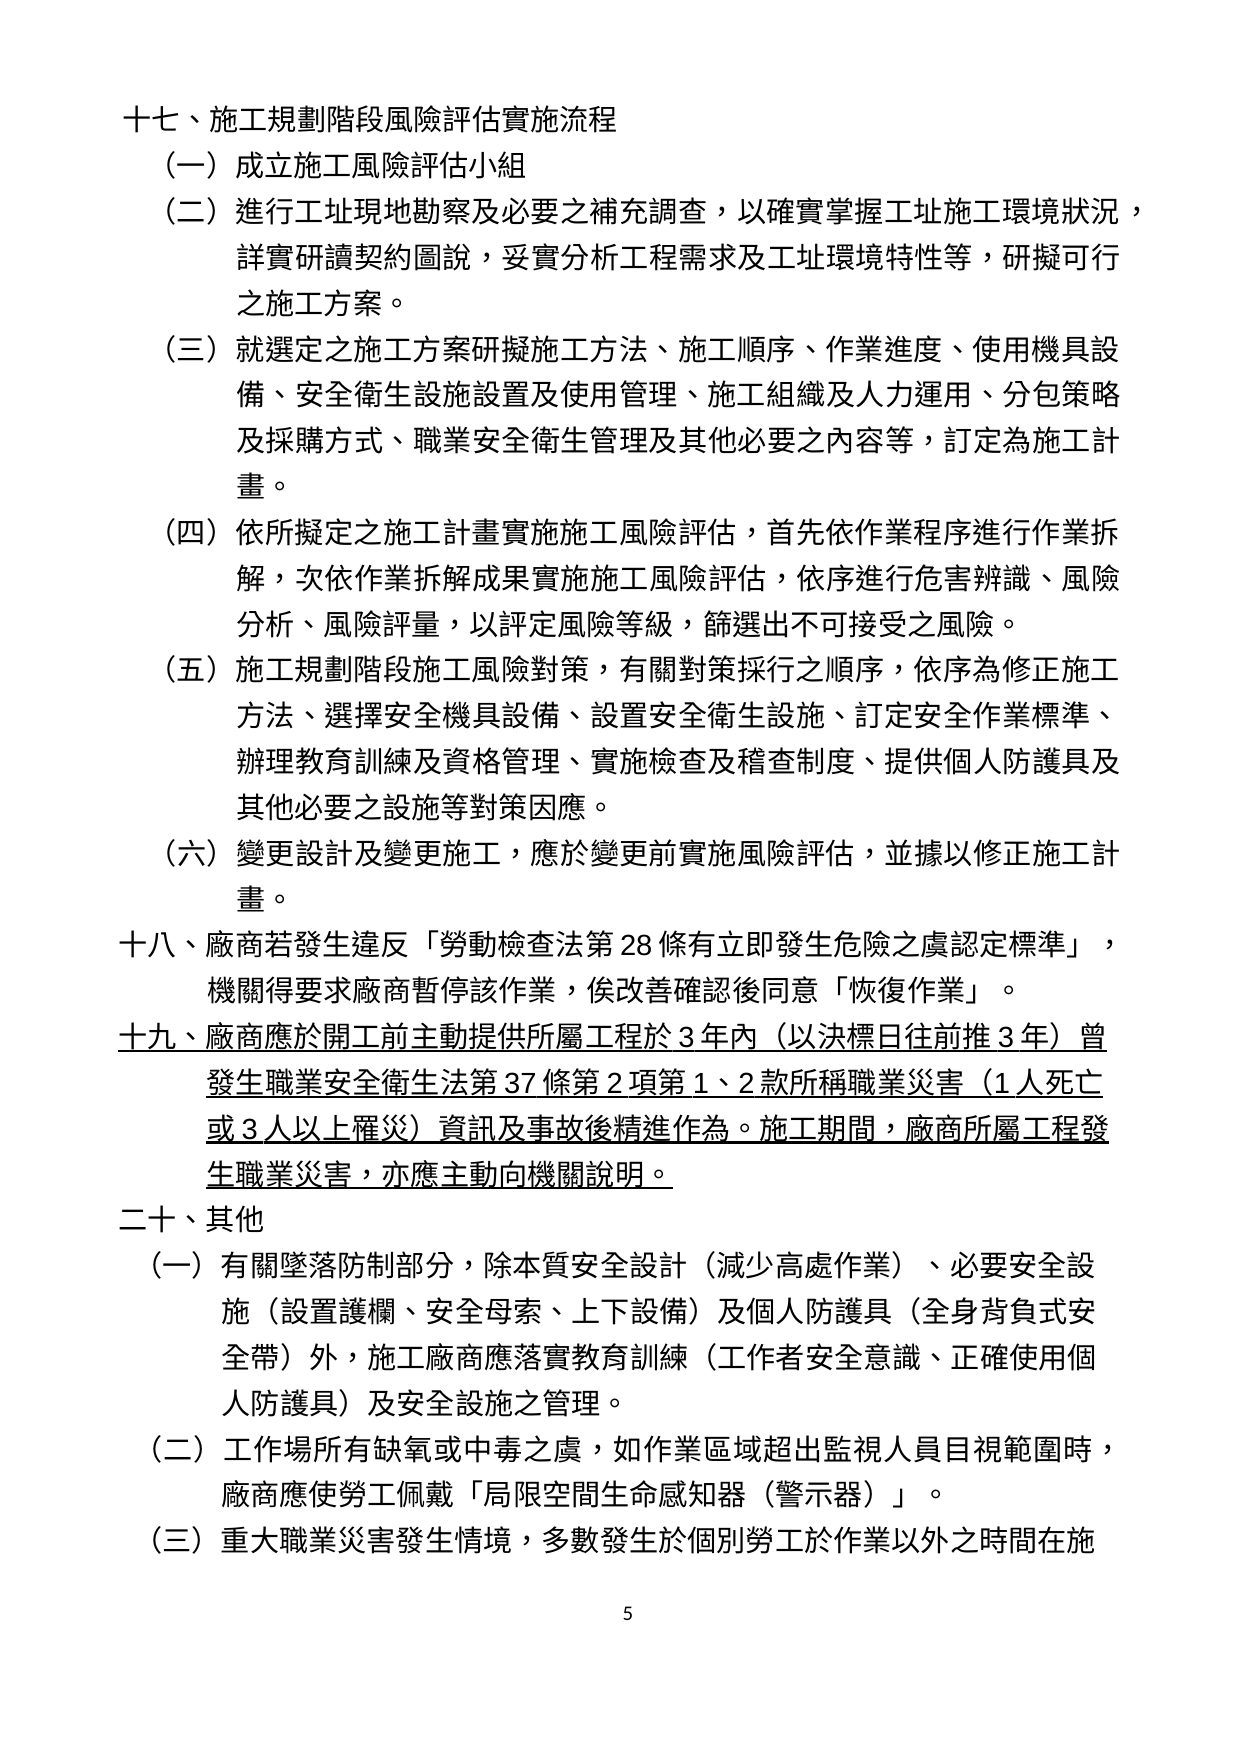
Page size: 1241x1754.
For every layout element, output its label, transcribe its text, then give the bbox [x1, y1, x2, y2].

text 二十、其他 [118, 1194, 1122, 1240]
text （二）進行工址現地勘察及必要之補充調查，以確實掌握工址施工環境狀況，詳實研讀契約圖說，妥實分析工程需求及工址環境特性等，研擬可行之施工方案。 [147, 186, 1122, 323]
text （四）依所擬定之施工計畫實施施工風險評估，首先依作業程序進行作業拆解，次依作業拆解成果實施施工風險評估，依序進行危害辨識、風險分析、風險評量，以評定風險等級，篩選出不可接受之風險。 [147, 507, 1122, 644]
text （一）有關墜落防制部分，除本質安全設計（減少高處作業）、必要安全設施（設置護欄、安全母索、上下設備）及個人防護具（全身背負式安全帶）外，施工廠商應落實教育訓練（工作者安全意識、正確使用個人防護具）及安全設施之管理。 [133, 1240, 1122, 1423]
text （六）變更設計及變更施工，應於變更前實施風險評估，並據以修正施工計畫。 [148, 827, 1122, 919]
text （三）重大職業災害發生情境，多數發生於個別勞工於作業以外之時間在施工現場獨自作業，因無人監督及工作同伴之互相提醒而致災，施工廠商於作業以外時間施工時應有現場管理人員負責監督或同伴一起作業，另業外時間應嚴加管理，避免人員進入。 [133, 1515, 1122, 1561]
text （二）工作場所有缺氧或中毒之虞，如作業區域超出監視人員目視範圍時，廠商應使勞工佩戴「局限空間生命感知器（警示器）」。 [133, 1423, 1122, 1515]
text （一）成立施工風險評估小組 [147, 140, 1122, 186]
text 十八、廠商若發生違反「勞動檢查法第28條有立即發生危險之虞認定標準」，機關得要求廠商暫停該作業，俟改善確認後同意「恢復作業」。 [118, 919, 1122, 1011]
text （三）就選定之施工方案研擬施工方法、施工順序、作業進度、使用機具設備、安全衛生設施設置及使用管理、施工組織及人力運用、分包策略及採購方式、職業安全衛生管理及其他必要之內容等，訂定為施工計畫。 [147, 323, 1122, 507]
text 十七、施工規劃階段風險評估實施流程 [122, 94, 1122, 140]
text （五）施工規劃階段施工風險對策，有關對策採行之順序，依序為修正施工方法、選擇安全機具設備、設置安全衛生設施、訂定安全作業標準、辦理教育訓練及資格管理、實施檢查及稽查制度、提供個人防護具及其他必要之設施等對策因應。 [147, 644, 1122, 827]
text 十九、廠商應於開工前主動提供所屬工程於3年內（以決標日往前推3年）曾發生職業安全衛生法第37條第2項第1、2款所稱職業災害（1人死亡或3人以上罹災）資訊及事故後精進作為。施工期間，廠商所屬工程發生職業災害，亦應主動向機關說明。 [118, 1011, 1122, 1194]
